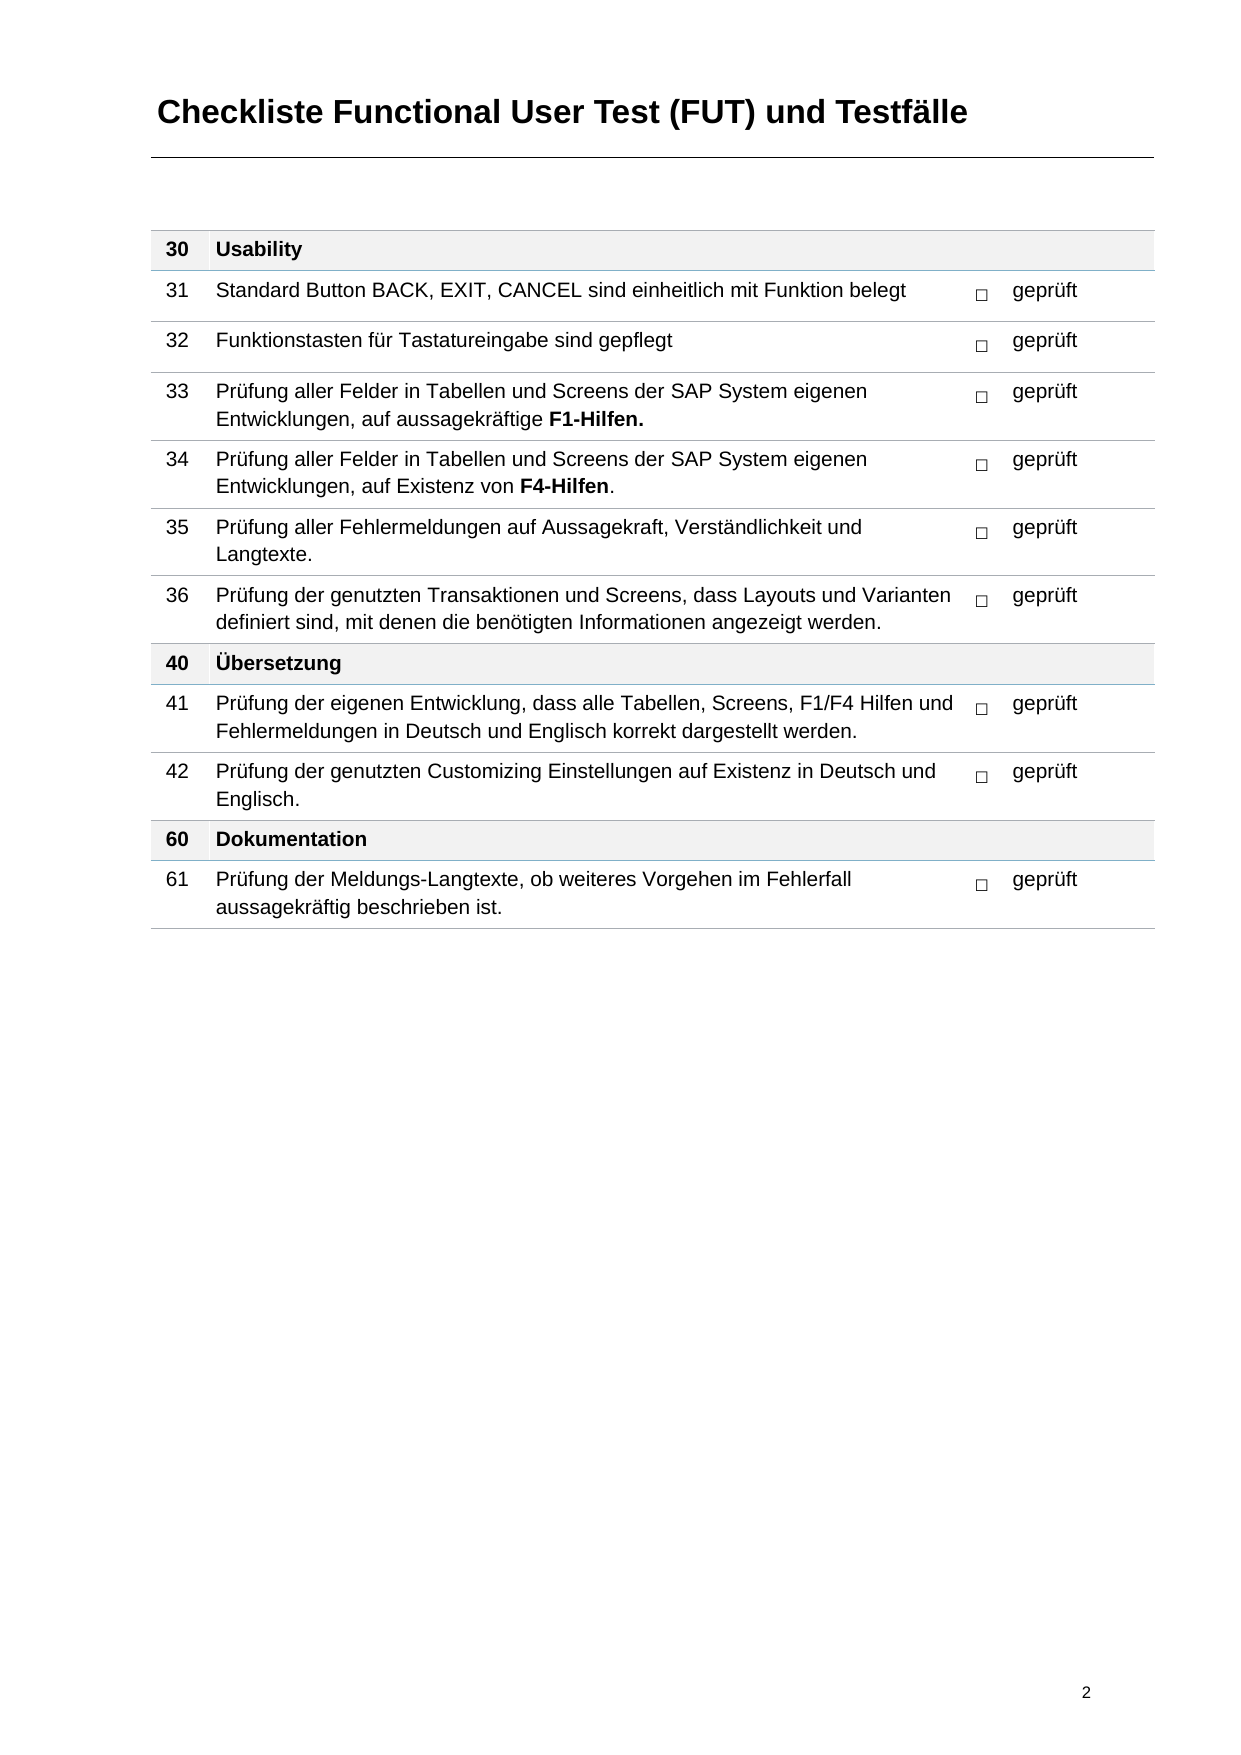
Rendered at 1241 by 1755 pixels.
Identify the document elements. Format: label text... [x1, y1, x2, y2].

table_cell Prüfung der genutzten Transaktionen und Screens, dass Layouts und Varianten definiert sind, mit denen die benötigten Informationen angezeigt werden. [210, 576, 963, 643]
table_header geprüft [1006, 271, 1154, 318]
table_cell [963, 576, 1154, 643]
table_cell [963, 753, 1154, 819]
table_header ☐ [969, 373, 1006, 419]
table_cell 60 [151, 821, 209, 860]
table_cell [963, 644, 1154, 684]
table_header geprüft [1006, 576, 1154, 623]
table_cell Übersetzung [210, 644, 963, 684]
table_header ☐ [969, 685, 1006, 731]
table_cell [963, 861, 1154, 928]
table_header geprüft [1006, 322, 1154, 368]
table_header ☐ [969, 509, 1006, 555]
table_cell Prüfung der eigenen Entwicklung, dass alle Tabellen, Screens, F1/F4 Hilfen und Fehlermeldungen in Deutsch und Englisch korrekt dargestellt werden. [210, 685, 963, 752]
table_header ☐ [969, 322, 1006, 368]
table_cell [963, 271, 1154, 321]
table_cell 61 [151, 861, 209, 928]
table_cell Dokumentation [210, 821, 963, 860]
table_cell 33 [151, 373, 209, 439]
table_cell [963, 509, 1154, 575]
table_header ☐ [969, 441, 1006, 487]
table_cell Prüfung aller Felder in Tabellen und Screens der SAP System eigenen Entwicklungen, auf aussagekräftige F1-Hilfen. [210, 373, 963, 439]
table_cell [963, 821, 1154, 860]
table_cell Prüfung der Meldungs-Langtexte, ob weiteres Vorgehen im Fehlerfall aussagekräftig beschrieben ist. [210, 861, 963, 928]
table_header geprüft [1006, 861, 1154, 908]
table_cell 36 [151, 576, 209, 643]
table_cell Prüfung aller Fehlermeldungen auf Aussagekraft, Verständlichkeit und Langtexte. [210, 509, 963, 575]
table_cell Prüfung aller Felder in Tabellen und Screens der SAP System eigenen Entwicklungen, auf Existenz von F4-Hilfen. [210, 441, 963, 507]
table_cell 34 [151, 441, 209, 507]
table_header geprüft [1006, 685, 1154, 731]
table_header [963, 231, 1154, 270]
table_header geprüft [1006, 753, 1154, 799]
table_cell 42 [151, 753, 209, 819]
table_cell Funktionstasten für Tastatureingabe sind gepflegt [210, 322, 963, 372]
table_header geprüft [1006, 373, 1154, 419]
table_cell 41 [151, 685, 209, 752]
table_header 30 [151, 231, 209, 270]
table_cell Standard Button BACK, EXIT, CANCEL sind einheitlich mit Funktion belegt [210, 271, 963, 321]
table_cell [963, 373, 1154, 439]
table_cell [963, 441, 1154, 507]
table_cell [963, 322, 1154, 372]
table_cell 35 [151, 509, 209, 575]
table_cell [963, 685, 1154, 752]
table_cell Prüfung der genutzten Customizing Einstellungen auf Existenz in Deutsch und Englisch. [210, 753, 963, 819]
table_cell 31 [151, 271, 209, 321]
table_header Usability [210, 231, 963, 270]
table_header geprüft [1006, 441, 1154, 487]
table_cell 32 [151, 322, 209, 372]
table_header ☐ [969, 861, 1006, 908]
table_header ☐ [969, 753, 1006, 799]
table_header ☐ [969, 576, 1006, 623]
table_header ☐ [969, 271, 1006, 318]
table_cell 40 [151, 644, 209, 684]
table_header geprüft [1006, 509, 1154, 555]
